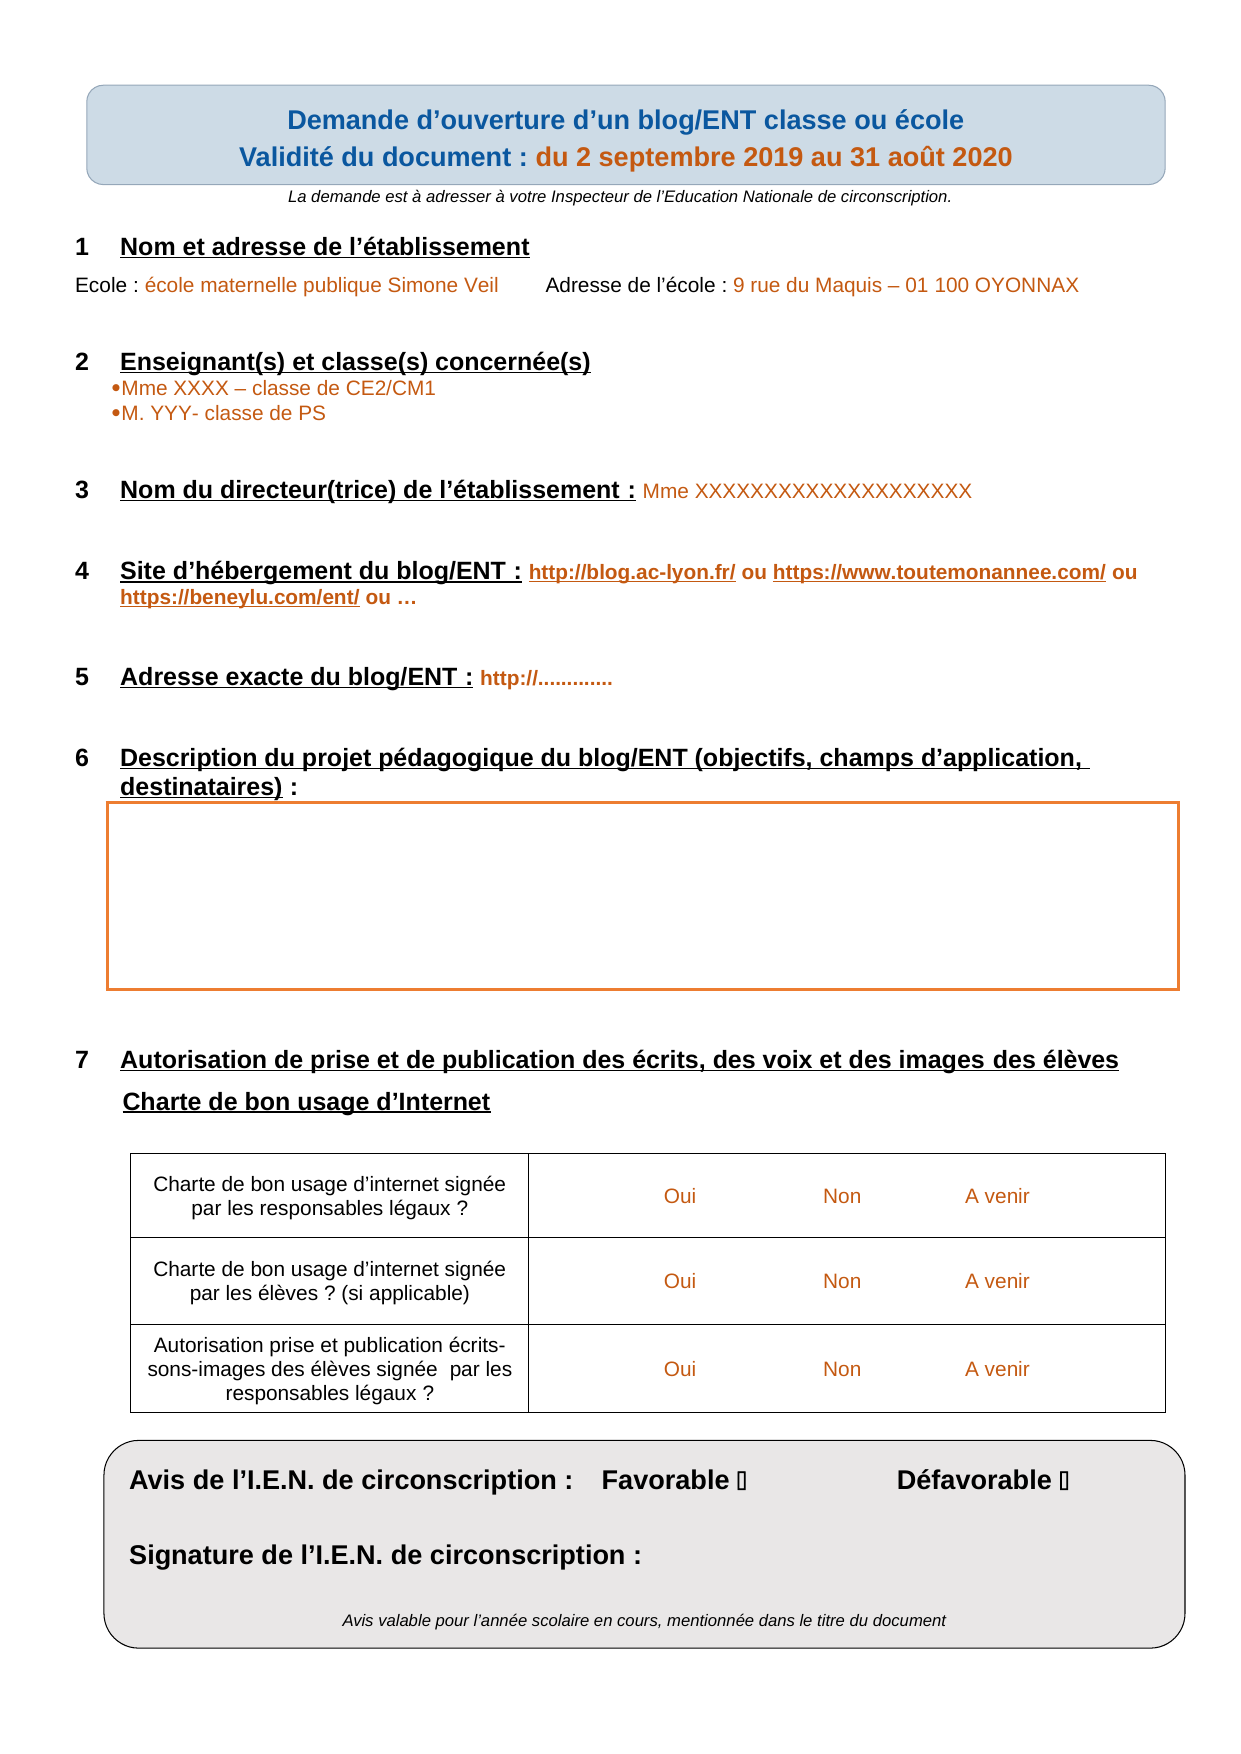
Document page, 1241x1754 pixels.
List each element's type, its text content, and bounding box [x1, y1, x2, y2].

list Mme XXXX – classe de CE2/CM1 [112, 376, 1165, 399]
subtitle Site d’hébergement du blog/ENT : http://blog.ac-lyon.fr/ ou https://www.toutemonannee.com/ ou https://beneylu.com/ent/ ou … [75, 556, 1165, 609]
table_cell Charte de bon usage d’internet signée par les élèves ? (si applicable) [131, 1238, 528, 1324]
text Charte de bon usage d’Internet [122, 1086, 1165, 1115]
table_header Charte de bon usage d’internet signée par les responsables légaux ? [131, 1154, 528, 1237]
table_cell Oui Non A venir [529, 1238, 1165, 1324]
subtitle Nom et adresse de l’établissement [75, 232, 1165, 261]
subtitle Description du projet pédagogique du blog/ENT (objectifs, champs d’application, destinataires) : [75, 743, 1165, 801]
table_cell Autorisation prise et publication écrits-sons-images des élèves signée par les responsables légaux ? [131, 1325, 528, 1412]
table_header Oui Non A venir [529, 1154, 1165, 1237]
table_cell Oui Non A venir [529, 1325, 1165, 1412]
subtitle Adresse exacte du blog/ENT : http://............. [75, 662, 1165, 691]
list M. YYY- classe de PS [112, 401, 1165, 425]
text Ecole : école maternelle publique Simone Veil Adresse de l’école : 9 rue du Maquis – 01 100 OYONNAX [75, 273, 1165, 297]
subtitle Nom du directeur(trice) de l’établissement : Mme XXXXXXXXXXXXXXXXXXXX [75, 475, 1165, 504]
subtitle Enseignant(s) et classe(s) concernée(s) [75, 347, 1165, 376]
subtitle Autorisation de prise et de publication des écrits, des voix et des images des élèves [75, 1045, 1165, 1074]
text La demande est à adresser à votre Inspecteur de l’Education Nationale de circonscription. [75, 75, 1165, 206]
table_header [109, 804, 1177, 988]
